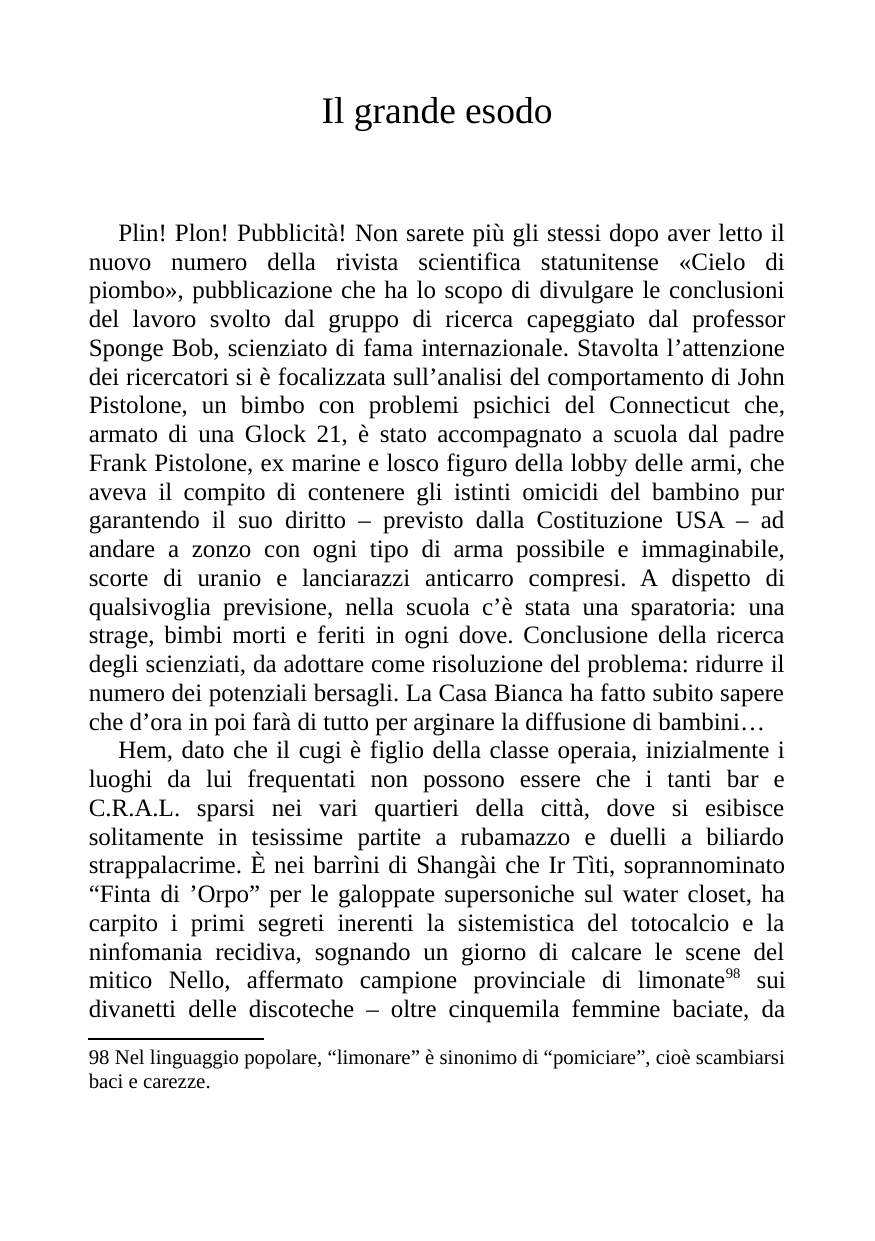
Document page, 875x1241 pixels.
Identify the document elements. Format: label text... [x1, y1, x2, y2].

subtitle Il grande esodo [88, 88, 786, 132]
text Plin! Plon! Pubblicità! Non sarete più gli stessi dopo aver letto il nuovo numero della rivista scientifica statunitense «Cielo di piombo», pubblicazione che ha lo scopo di divulgare le conclusioni del lavoro svolto dal gruppo di ricerca capeggiato dal professor Sponge Bob, scienziato di fama internazionale. Stavolta l’attenzione dei ricercatori si è focalizzata sull’analisi del comportamento di John Pistolone, un bimbo con problemi psichici del Connecticut che, armato di una Glock 21, è stato accompagnato a scuola dal padre Frank Pistolone, ex marine e losco figuro della lobby delle armi, che aveva il compito di contenere gli istinti omicidi del bambino pur garantendo il suo diritto – previsto dalla Costituzione USA – ad andare a zonzo con ogni tipo di arma possibile e immaginabile, scorte di uranio e lanciarazzi anticarro compresi. A dispetto di qualsivoglia previsione, nella scuola c’è stata una sparatoria: una strage, bimbi morti e feriti in ogni dove. Conclusione della ricerca degli scienziati, da adottare come risoluzione del problema: ridurre il numero dei potenziali bersagli. La Casa Bianca ha fatto subito sapere che d’ora in poi farà di tutto per arginare la diffusione di bambini… [88, 218, 786, 735]
text Nel linguaggio popolare, “limonare” è sinonimo di “pomiciare”, cioè scambiarsi baci e carezze. [88, 1045, 786, 1093]
text Hem, dato che il cugi è figlio della classe operaia, inizialmente i luoghi da lui frequentati non possono essere che i tanti bar e C.R.A.L. sparsi nei vari quartieri della città, dove si esibisce solitamente in tesissime partite a rubamazzo e duelli a biliardo strappalacrime. È nei barrìni di Shangài che Ir Tìti, soprannominato “Finta di ’Orpo” per le galoppate supersoniche sul water closet, ha carpito i primi segreti inerenti la sistemistica del totocalcio e la ninfomania recidiva, sognando un giorno di calcare le scene del mitico Nello, affermato campione provinciale di limonate sui divanetti delle discoteche – oltre cinquemila femmine baciate, da [88, 735, 786, 1023]
